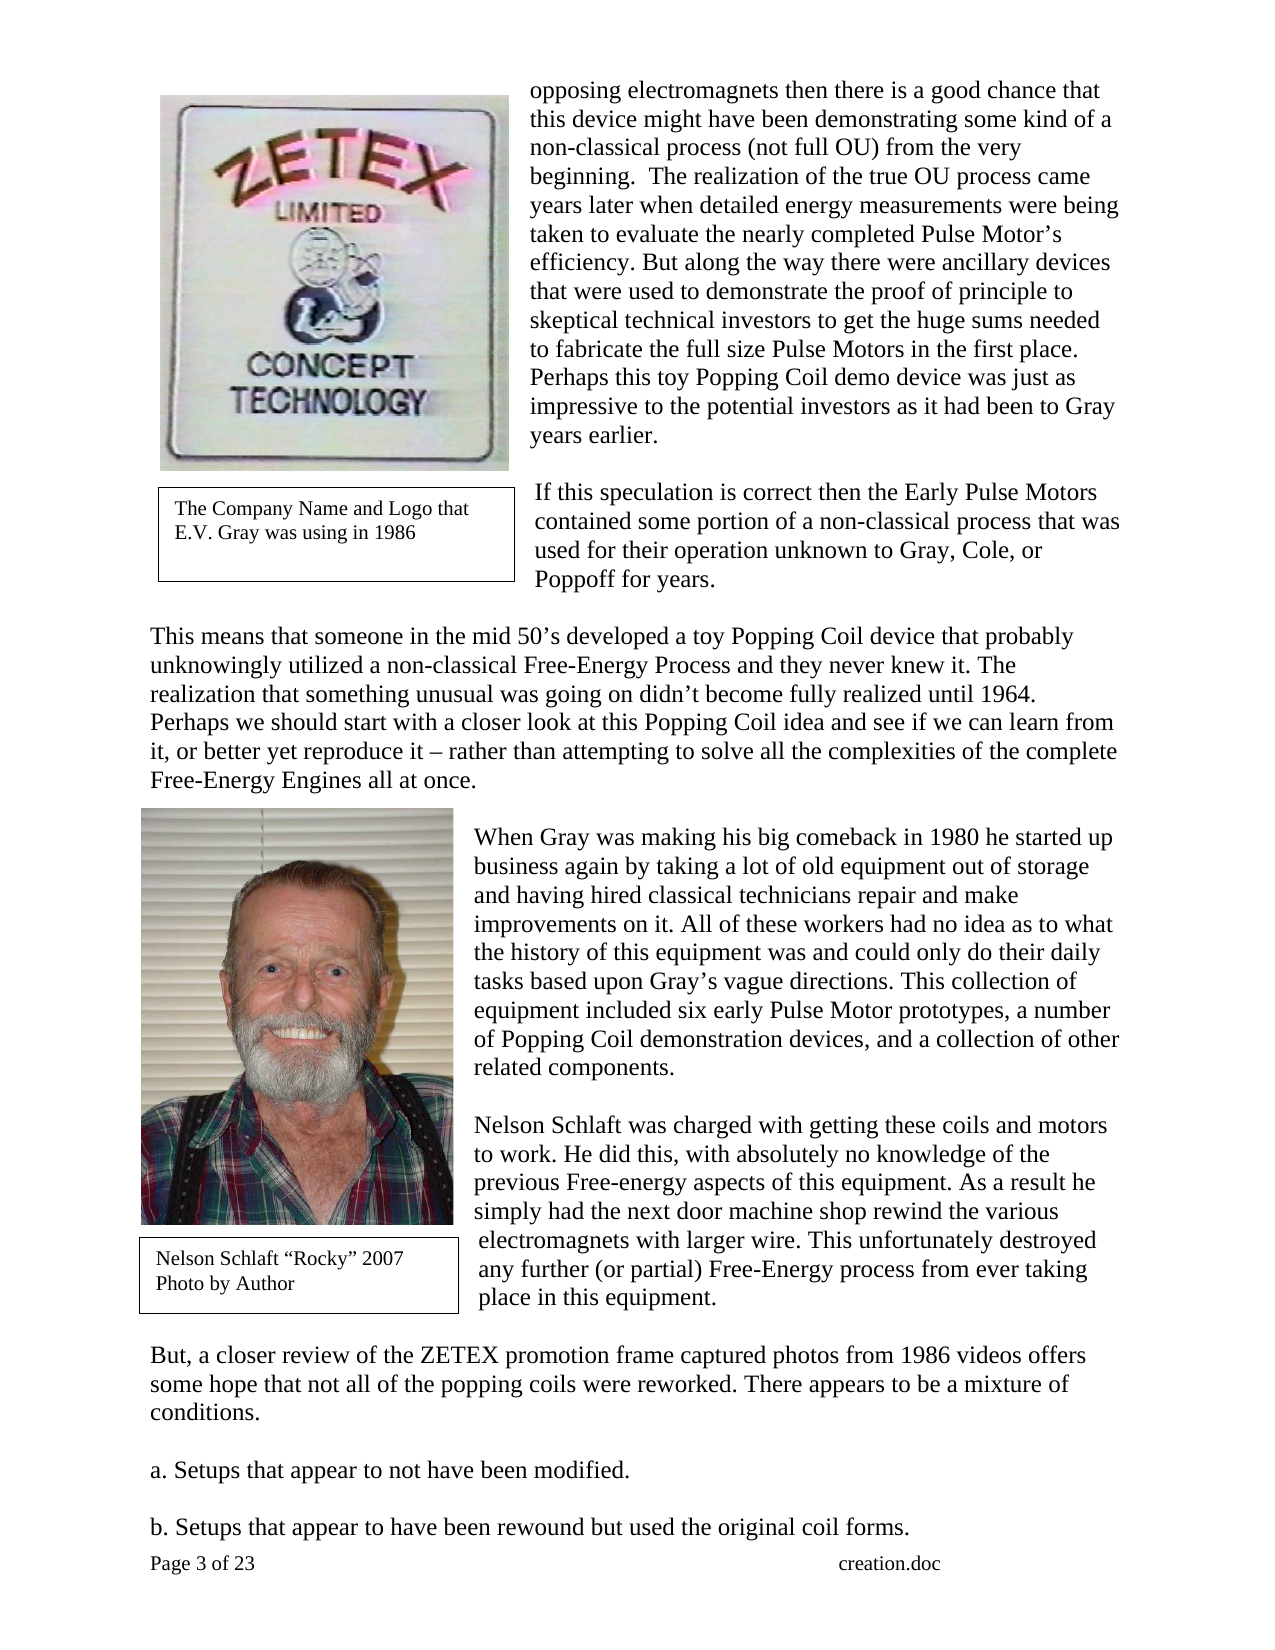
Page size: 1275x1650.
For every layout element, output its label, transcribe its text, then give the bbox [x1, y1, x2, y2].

text If this speculation is correct then the Early Pulse Motors contained some portion of a non-classical process that was used for their operation unknown to Gray, Cole, or Poppoff for years. [150, 477, 1125, 592]
text a. Setups that appear to not have been modified. [150, 1455, 1125, 1484]
text When Gray was making his big comeback in 1980 he started up business again by taking a lot of old equipment out of storage and having hired classical technicians repair and make improvements on it. All of these workers had no idea as to what the history of this equipment was and could only do their daily tasks based upon Gray’s vague directions. This collection of equipment included six early Pulse Motor prototypes, a number of Popping Coil demonstration devices, and a collection of other related components. [455, 822, 1125, 1081]
picture [160, 95, 509, 471]
text Photo by Author [156, 1270, 443, 1294]
text b. Setups that appear to have been rewound but used the original coil forms. [150, 1512, 1125, 1541]
text Nelson Schlaft “Rocky” 2007 [156, 1246, 443, 1270]
text opposing electromagnets then there is a good chance that this device might have been demonstrating some kind of a non-classical process (not full OU) from the very beginning. The realization of the true OU process came years later when detailed energy measurements were being taken to evaluate the nearly completed Pulse Motor’s efficiency. But along the way there were ancillary devices that were used to demonstrate the proof of principle to skeptical technical investors to get the huge sums needed to fabricate the full size Pulse Motors in the first place. Perhaps this toy Popping Coil demo device was just as impressive to the potential investors as it had been to Gray years earlier. [150, 75, 1125, 449]
text Nelson Schlaft was charged with getting these coils and motors to work. He did this, with absolutely no knowledge of the previous Free-energy aspects of this equipment. As a result he simply had the next door machine shop rewind the various electromagnets with larger wire. This unfortunately destroyed any further (or partial) Free-Energy process from ever taking place in this equipment. [150, 1110, 1125, 1311]
text This means that someone in the mid 50’s developed a toy Popping Coil device that probably unknowingly utilized a non-classical Free-Energy Process and they never knew it. The realization that something unusual was going on didn’t become fully realized until 1964. Perhaps we should start with a closer look at this Popping Coil idea and see if we can learn from it, or better yet reproduce it – rather than attempting to solve all the complexities of the complete Free-Energy Engines all at once. [150, 621, 1125, 794]
picture [141, 808, 454, 1225]
text The Company Name and Logo that E.V. Gray was using in 1986 [174, 496, 499, 544]
text But, a closer review of the ZETEX promotion frame captured photos from 1986 videos offers some hope that not all of the popping coils were reworked. There appears to be a mixture of conditions. [150, 1340, 1125, 1426]
